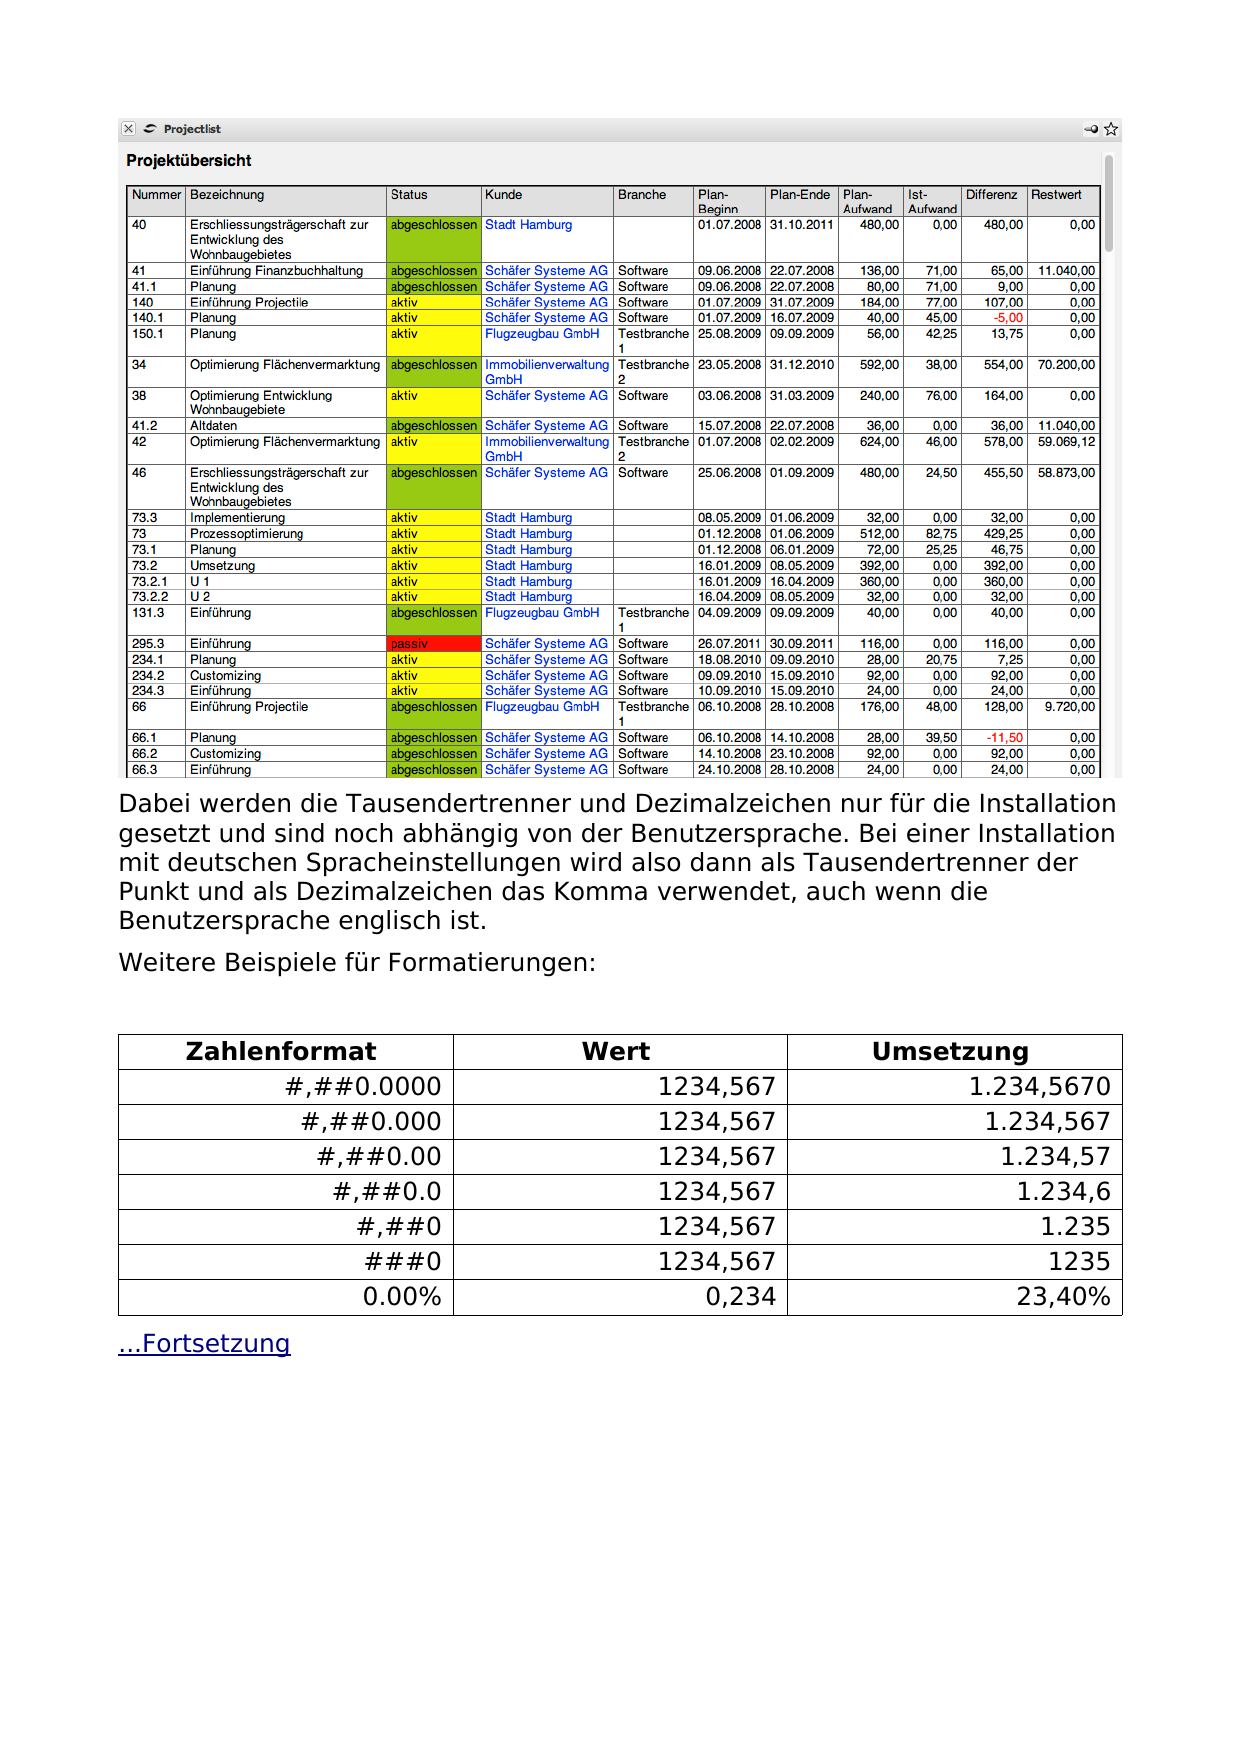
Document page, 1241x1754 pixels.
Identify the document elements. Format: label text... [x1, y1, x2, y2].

table_cell ###0 [119, 1245, 453, 1279]
table_cell 1.234,6 [788, 1175, 1122, 1209]
table_cell 1234,567 [454, 1140, 787, 1174]
table_cell 1234,567 [454, 1210, 787, 1244]
table_cell 0,234 [454, 1280, 787, 1314]
table_cell 1235 [788, 1245, 1122, 1279]
table_cell 1.235 [788, 1210, 1122, 1244]
table_cell 1234,567 [454, 1175, 787, 1209]
table_cell #,##0.0 [119, 1175, 453, 1209]
table_cell 1234,567 [454, 1105, 787, 1139]
table_header Zahlenformat [119, 1035, 453, 1069]
table_cell #,##0.0000 [119, 1070, 453, 1104]
table_cell 1234,567 [454, 1070, 787, 1104]
table_header Umsetzung [788, 1035, 1122, 1069]
table_cell #,##0.00 [119, 1140, 453, 1174]
picture [118, 118, 1123, 778]
text Dabei werden die Tausendertrenner und Dezimalzeichen nur für die Installation gesetzt und sind noch abhängig von der Benutzersprache. Bei einer Installation mit deutschen Spracheinstellungen wird also dann als Tausendertrenner der Punkt und als Dezimalzeichen das Komma verwendet, auch wenn die Benutzersprache englisch ist. [118, 790, 1122, 936]
table_cell #,##0 [119, 1210, 453, 1244]
table_cell 1.234,567 [788, 1105, 1122, 1139]
table_cell 1234,567 [454, 1245, 787, 1279]
table_cell #,##0.000 [119, 1105, 453, 1139]
text Weitere Beispiele für Formatierungen: [118, 948, 1122, 1006]
table_header Wert [454, 1035, 787, 1069]
text ...Fortsetzung [118, 1329, 1122, 1358]
table_cell 23,40% [788, 1280, 1122, 1314]
table_cell 1.234,57 [788, 1140, 1122, 1174]
table_cell 0.00% [119, 1280, 453, 1314]
table_cell 1.234,5670 [788, 1070, 1122, 1104]
